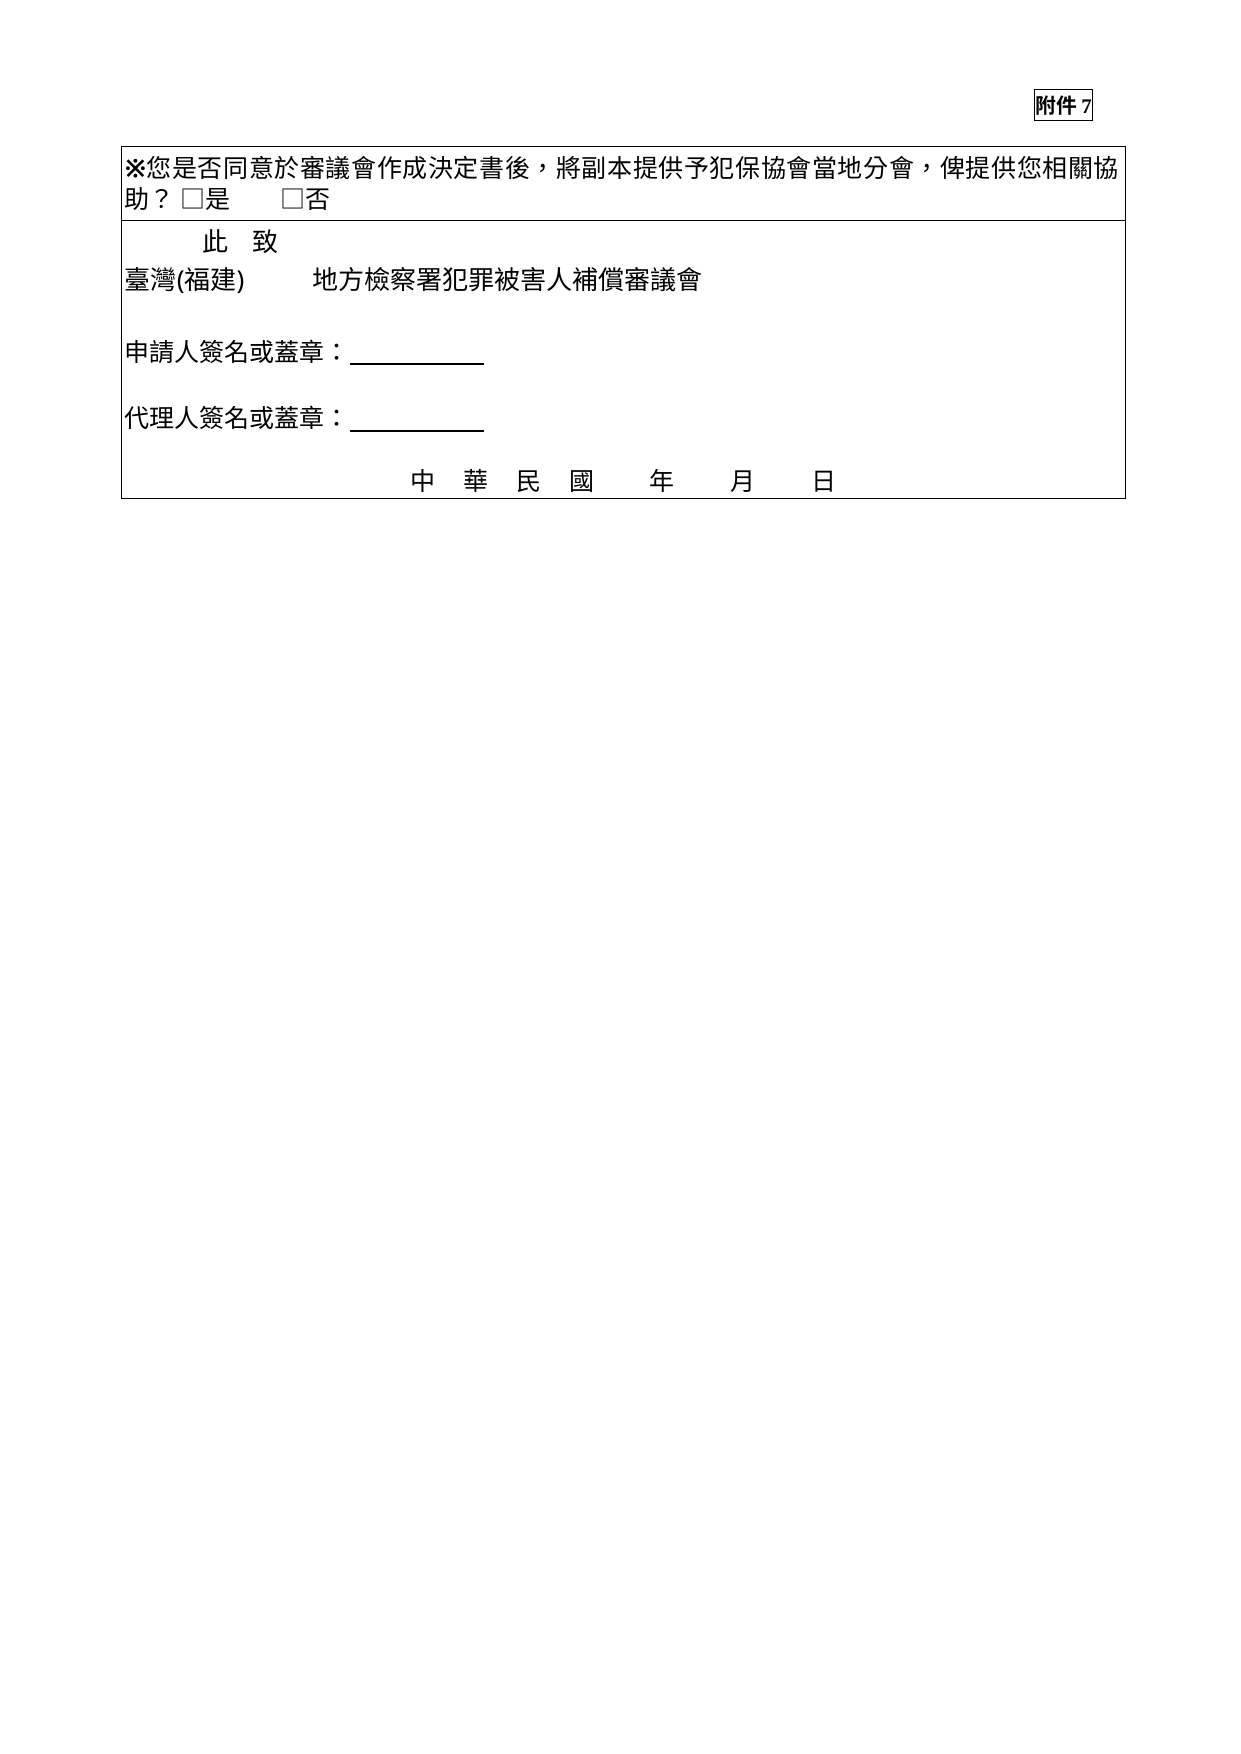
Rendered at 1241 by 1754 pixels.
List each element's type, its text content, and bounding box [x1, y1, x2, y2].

table_cell ※您是否同意於審議會作成決定書後，將副本提供予犯保協會當地分會，俾提供您相關協助？ □是 □否 [122, 147, 1125, 220]
table_cell 此 致 臺灣(福建) 地方檢察署犯罪被害人補償審議會 申請人簽名或蓋章： 代理人簽名或蓋章： 中 華 民 國 年 月 日 [122, 221, 1125, 498]
